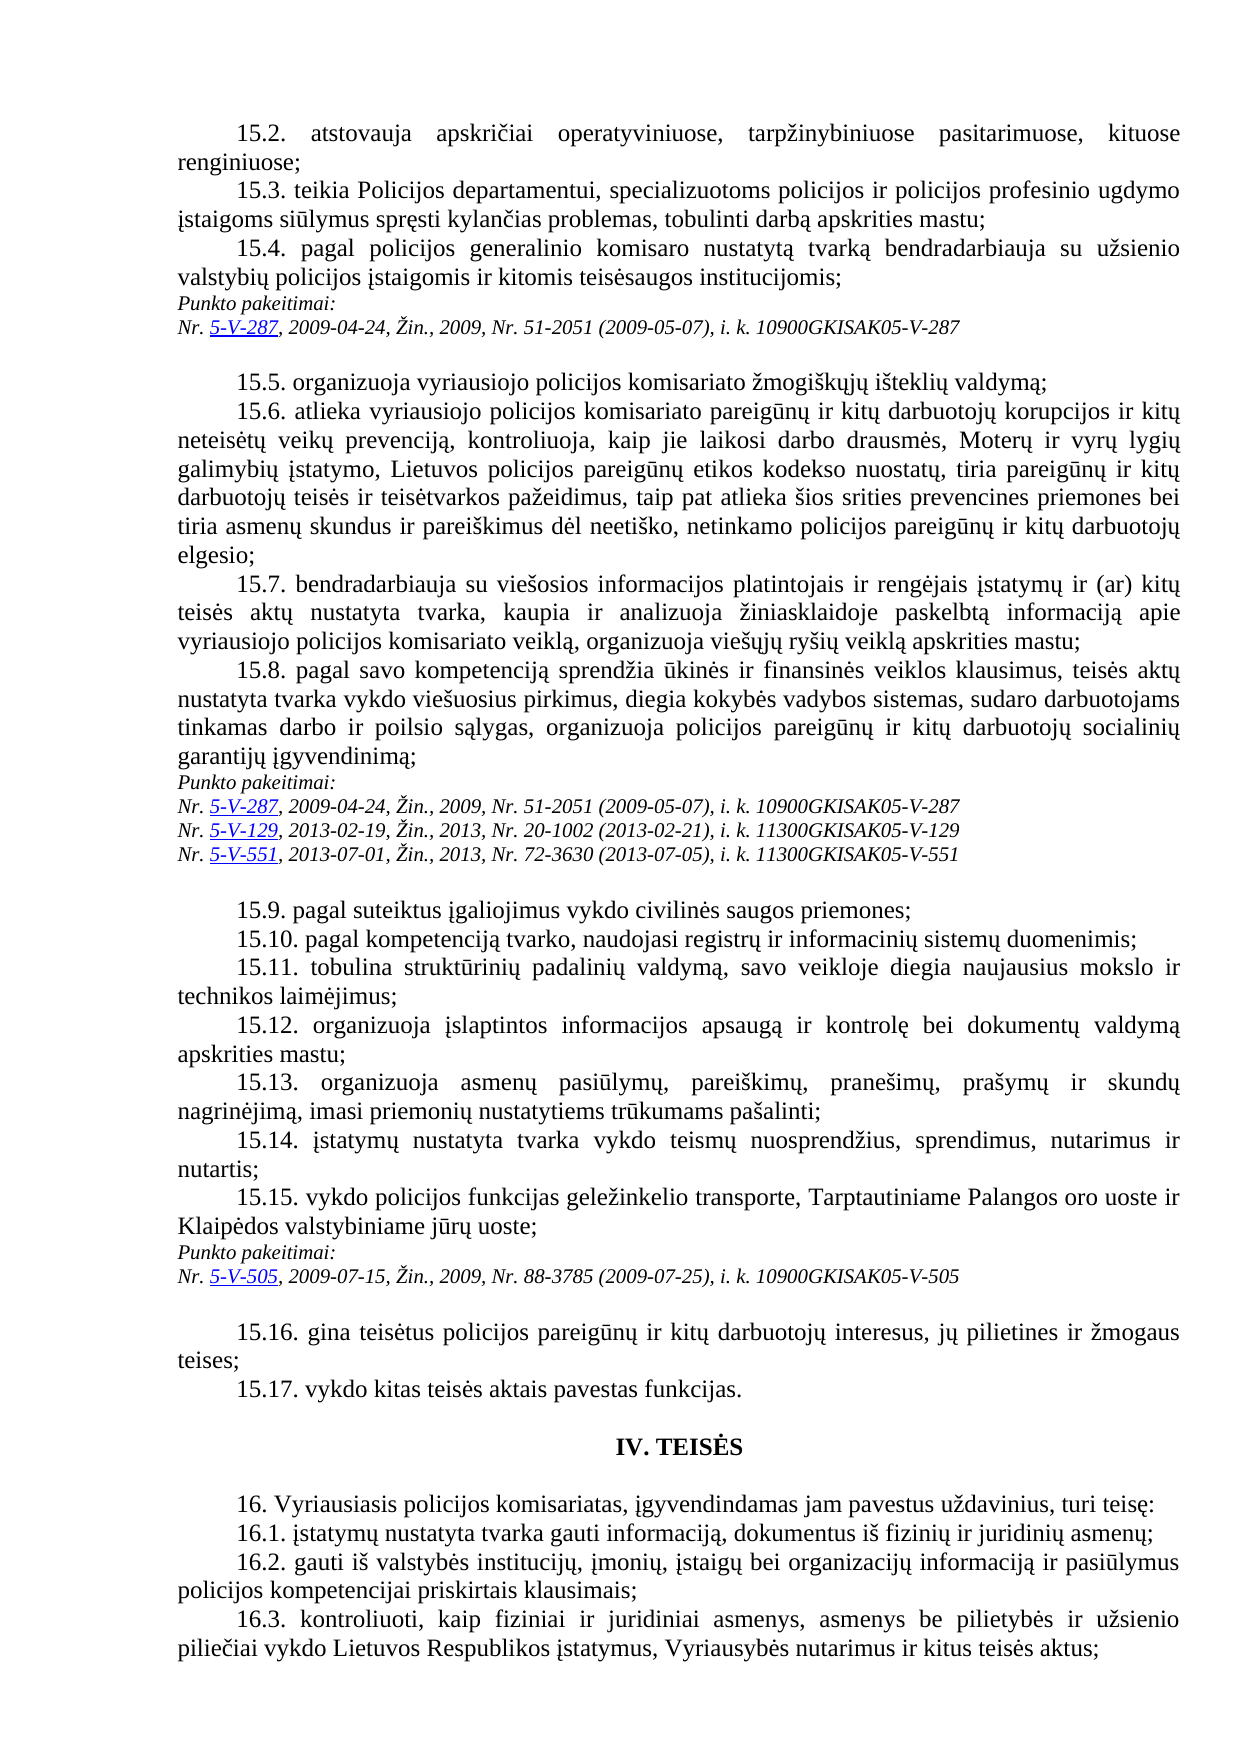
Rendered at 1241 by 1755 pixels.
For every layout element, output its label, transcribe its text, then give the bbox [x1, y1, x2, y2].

text Punkto pakeitimai: [177, 291, 1181, 315]
text Punkto pakeitimai: [177, 1240, 1181, 1264]
text 16.3. kontroliuoti, kaip fiziniai ir juridiniai asmenys, asmenys be pilietybės ir užsienio piliečiai vykdo Lietuvos Respublikos įstatymus, Vyriausybės nutarimus ir kitus teisės aktus; [177, 1604, 1181, 1662]
text 15.12. organizuoja įslaptintos informacijos apsaugą ir kontrolę bei dokumentų valdymą apskrities mastu; [177, 1010, 1181, 1067]
text 15.10. pagal kompetenciją tvarko, naudojasi registrų ir informacinių sistemų duomenimis; [177, 924, 1181, 952]
text 15.3. teikia Policijos departamentui, specializuotoms policijos ir policijos profesinio ugdymo įstaigoms siūlymus spręsti kylančias problemas, tobulinti darbą apskrities mastu; [177, 176, 1181, 233]
text Nr. 5-V-551, 2013-07-01, Žin., 2013, Nr. 72-3630 (2013-07-05), i. k. 11300GKISAK05-V-551 [177, 842, 1181, 866]
text 15.15. vykdo policijos funkcijas geležinkelio transporte, Tarptautiniame Palangos oro uoste ir Klaipėdos valstybiniame jūrų uoste; [177, 1182, 1181, 1240]
text IV. TEISĖS [177, 1432, 1181, 1461]
text 16.2. gauti iš valstybės institucijų, įmonių, įstaigų bei organizacijų informaciją ir pasiūlymus policijos kompetencijai priskirtais klausimais; [177, 1547, 1181, 1604]
text 15.2. atstovauja apskričiai operatyviniuose, tarpžinybiniuose pasitarimuose, kituose renginiuose; [177, 118, 1181, 176]
text 15.11. tobulina struktūrinių padalinių valdymą, savo veikloje diegia naujausius mokslo ir technikos laimėjimus; [177, 952, 1181, 1010]
text 16. Vyriausiasis policijos komisariatas, įgyvendindamas jam pavestus uždavinius, turi teisę: [177, 1489, 1181, 1518]
text Nr. 5-V-287, 2009-04-24, Žin., 2009, Nr. 51-2051 (2009-05-07), i. k. 10900GKISAK05-V-287 [177, 315, 1181, 339]
text 15.17. vykdo kitas teisės aktais pavestas funkcijas. [177, 1374, 1181, 1403]
text 15.4. pagal policijos generalinio komisaro nustatytą tvarką bendradarbiauja su užsienio valstybių policijos įstaigomis ir kitomis teisėsaugos institucijomis; [177, 233, 1181, 291]
text 15.7. bendradarbiauja su viešosios informacijos platintojais ir rengėjais įstatymų ir (ar) kitų teisės aktų nustatyta tvarka, kaupia ir analizuoja žiniasklaidoje paskelbtą informaciją apie vyriausiojo policijos komisariato veiklą, organizuoja viešųjų ryšių veiklą apskrities mastu; [177, 569, 1181, 655]
text 15.5. organizuoja vyriausiojo policijos komisariato žmogiškųjų išteklių valdymą; [177, 367, 1181, 396]
text Nr. 5-V-129, 2013-02-19, Žin., 2013, Nr. 20-1002 (2013-02-21), i. k. 11300GKISAK05-V-129 [177, 818, 1181, 842]
text 16.1. įstatymų nustatyta tvarka gauti informaciją, dokumentus iš fizinių ir juridinių asmenų; [177, 1518, 1181, 1547]
text 15.14. įstatymų nustatyta tvarka vykdo teismų nuosprendžius, sprendimus, nutarimus ir nutartis; [177, 1125, 1181, 1182]
text 15.9. pagal suteiktus įgaliojimus vykdo civilinės saugos priemones; [177, 895, 1181, 924]
text Nr. 5-V-287, 2009-04-24, Žin., 2009, Nr. 51-2051 (2009-05-07), i. k. 10900GKISAK05-V-287 [177, 794, 1181, 818]
text 15.8. pagal savo kompetenciją sprendžia ūkinės ir finansinės veiklos klausimus, teisės aktų nustatyta tvarka vykdo viešuosius pirkimus, diegia kokybės vadybos sistemas, sudaro darbuotojams tinkamas darbo ir poilsio sąlygas, organizuoja policijos pareigūnų ir kitų darbuotojų socialinių garantijų įgyvendinimą; [177, 655, 1181, 770]
text Punkto pakeitimai: [177, 770, 1181, 794]
text 15.16. gina teisėtus policijos pareigūnų ir kitų darbuotojų interesus, jų pilietines ir žmogaus teises; [177, 1317, 1181, 1374]
text 15.13. organizuoja asmenų pasiūlymų, pareiškimų, pranešimų, prašymų ir skundų nagrinėjimą, imasi priemonių nustatytiems trūkumams pašalinti; [177, 1067, 1181, 1125]
text 15.6. atlieka vyriausiojo policijos komisariato pareigūnų ir kitų darbuotojų korupcijos ir kitų neteisėtų veikų prevenciją, kontroliuoja, kaip jie laikosi darbo drausmės, Moterų ir vyrų lygių galimybių įstatymo, Lietuvos policijos pareigūnų etikos kodekso nuostatų, tiria pareigūnų ir kitų darbuotojų teisės ir teisėtvarkos pažeidimus, taip pat atlieka šios srities prevencines priemones bei tiria asmenų skundus ir pareiškimus dėl neetiško, netinkamo policijos pareigūnų ir kitų darbuotojų elgesio; [177, 396, 1181, 569]
text Nr. 5-V-505, 2009-07-15, Žin., 2009, Nr. 88-3785 (2009-07-25), i. k. 10900GKISAK05-V-505 [177, 1264, 1181, 1288]
